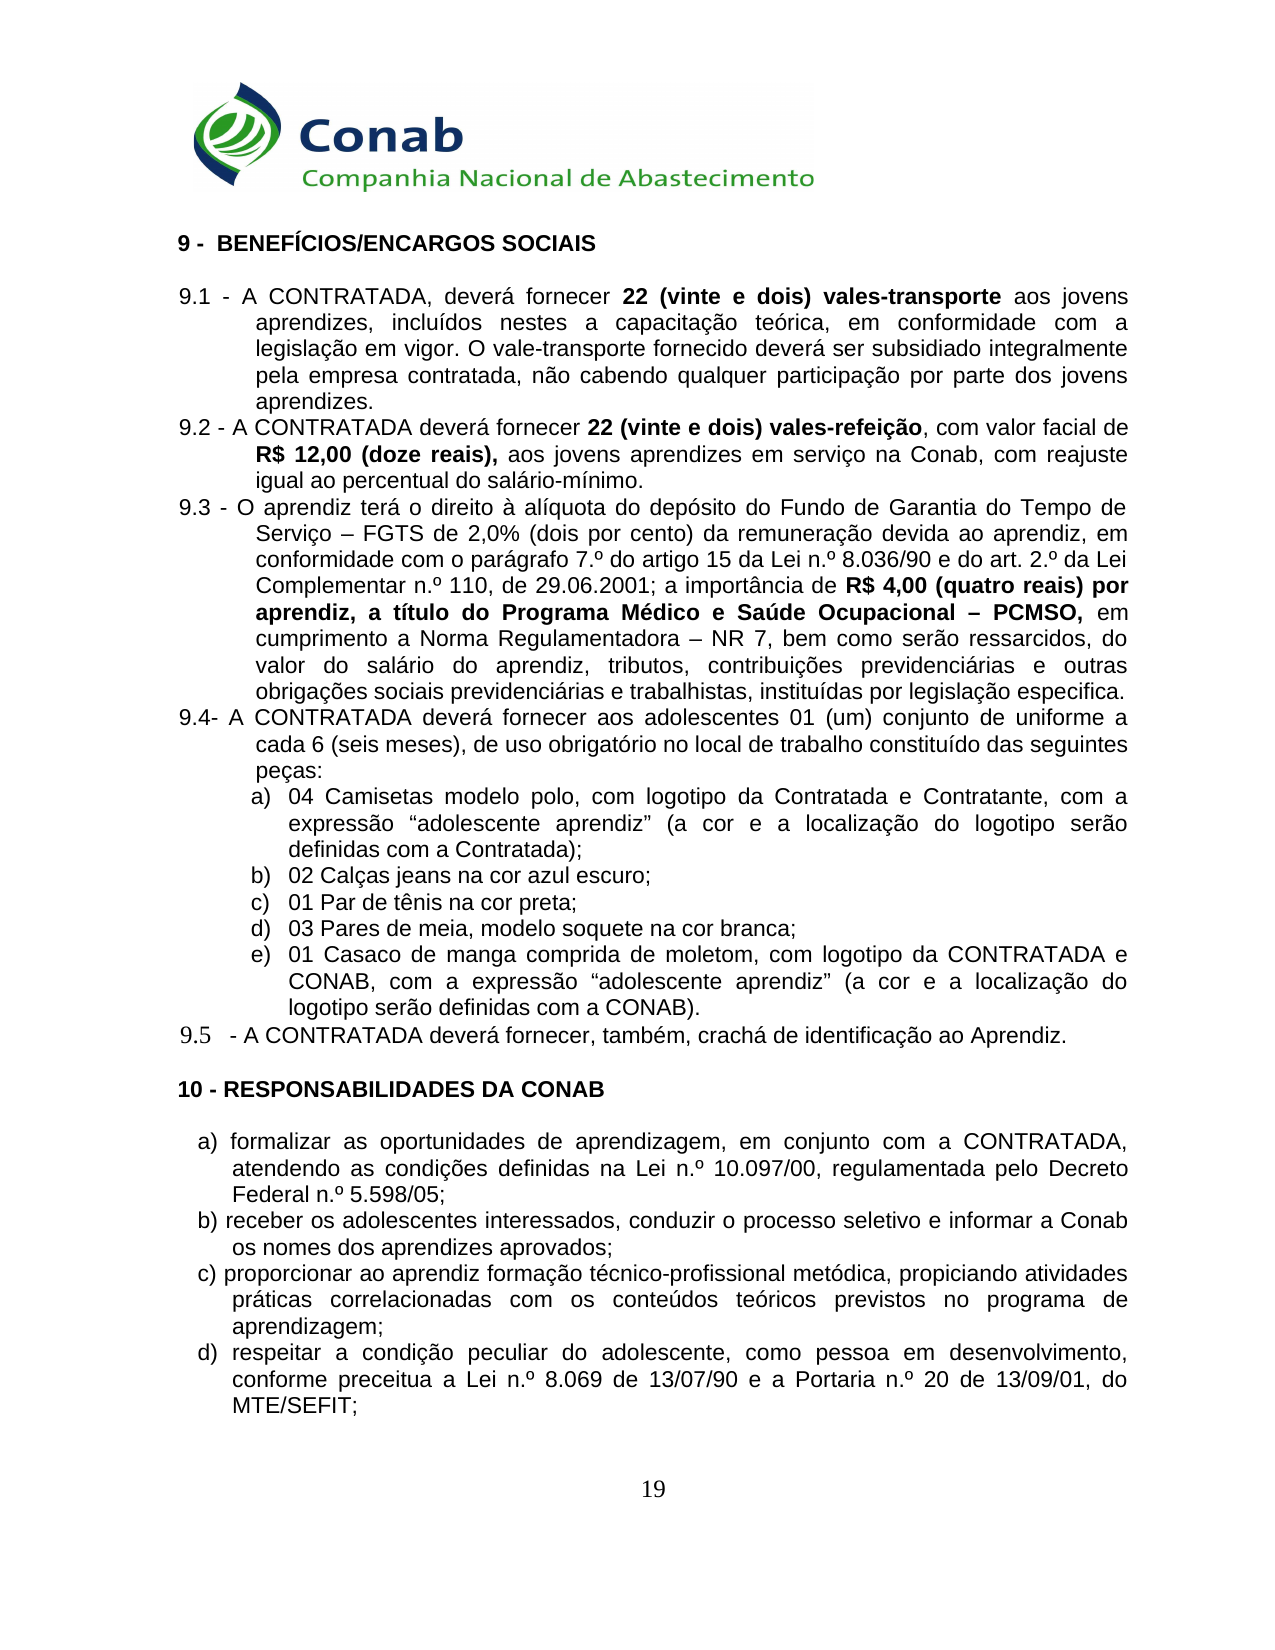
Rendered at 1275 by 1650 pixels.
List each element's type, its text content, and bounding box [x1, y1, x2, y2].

text c) proporcionar ao aprendiz formação técnico-profissional metódica, propiciando atividades práticas correlacionadas com os conteúdos teóricos previstos no programa de aprendizagem; [197, 1260, 1129, 1339]
list 01 Casaco de manga comprida de moletom, com logotipo da CONTRATADA e CONAB, com a expressão “adolescente aprendiz” (a cor e a localização do logotipo serão definidas com a CONAB). [251, 941, 1129, 1021]
text 10 - RESPONSABILIDADES DA CONAB [177, 1076, 1129, 1102]
text 9.2 - A CONTRATADA deverá fornecer 22 (vinte e dois) vales-refeição, com valor facial de R$ 12,00 (doze reais), aos jovens aprendizes em serviço na Conab, com reajuste igual ao percentual do salário-mínimo. [179, 414, 1129, 493]
list 03 Pares de meia, modelo soquete na cor branca; [251, 915, 1129, 941]
text b) receber os adolescentes interessados, conduzir o processo seletivo e informar a Conab os nomes dos aprendizes aprovados; [197, 1207, 1129, 1260]
text d) respeitar a condição peculiar do adolescente, como pessoa em desenvolvimento, conforme preceitua a Lei n.º 8.069 de 13/07/90 e a Portaria n.º 20 de 13/09/01, do MTE/SEFIT; [197, 1339, 1129, 1418]
list - A CONTRATADA deverá fornecer, também, crachá de identificação ao Aprendiz. [180, 1021, 1129, 1049]
text a) formalizar as oportunidades de aprendizagem, em conjunto com a CONTRATADA, atendendo as condições definidas na Lei n.º 10.097/00, regulamentada pelo Decreto Federal n.º 5.598/05; [197, 1128, 1129, 1207]
picture [193, 82, 814, 192]
text 9.3 - O aprendiz terá o direito à alíquota do depósito do Fundo de Garantia do Tempo de Serviço – FGTS de 2,0% (dois por cento) da remuneração devida ao aprendiz, em conformidade com o parágrafo 7.º do artigo 15 da Lei n.º 8.036/90 e do art. 2.º da Lei Complementar n.º 110, de 29.06.2001; a importância de R$ 4,00 (quatro reais) por aprendiz, a título do Programa Médico e Saúde Ocupacional – PCMSO, em cumprimento a Norma Regulamentadora – NR 7, bem como serão ressarcidos, do valor do salário do aprendiz, tributos, contribuições previdenciárias e outras obrigações sociais previdenciárias e trabalhistas, instituídas por legislação especifica. [179, 493, 1129, 704]
list 04 Camisetas modelo polo, com logotipo da Contratada e Contratante, com a expressão “adolescente aprendiz” (a cor e a localização do logotipo serão definidas com a Contratada); [251, 783, 1129, 862]
list 02 Calças jeans na cor azul escuro; [251, 862, 1129, 889]
list 01 Par de tênis na cor preta; [251, 889, 1129, 915]
text 9.1 - A CONTRATADA, deverá fornecer 22 (vinte e dois) vales-transporte aos jovens aprendizes, incluídos nestes a capacitação teórica, em conformidade com a legislação em vigor. O vale-transporte fornecido deverá ser subsidiado integralmente pela empresa contratada, não cabendo qualquer participação por parte dos jovens aprendizes. [179, 283, 1129, 414]
text 9 - BENEFÍCIOS/ENCARGOS SOCIAIS [177, 230, 1129, 256]
text 9.4- A CONTRATADA deverá fornecer aos adolescentes 01 (um) conjunto de uniforme a cada 6 (seis meses), de uso obrigatório no local de trabalho constituído das seguintes peças: [179, 704, 1129, 783]
